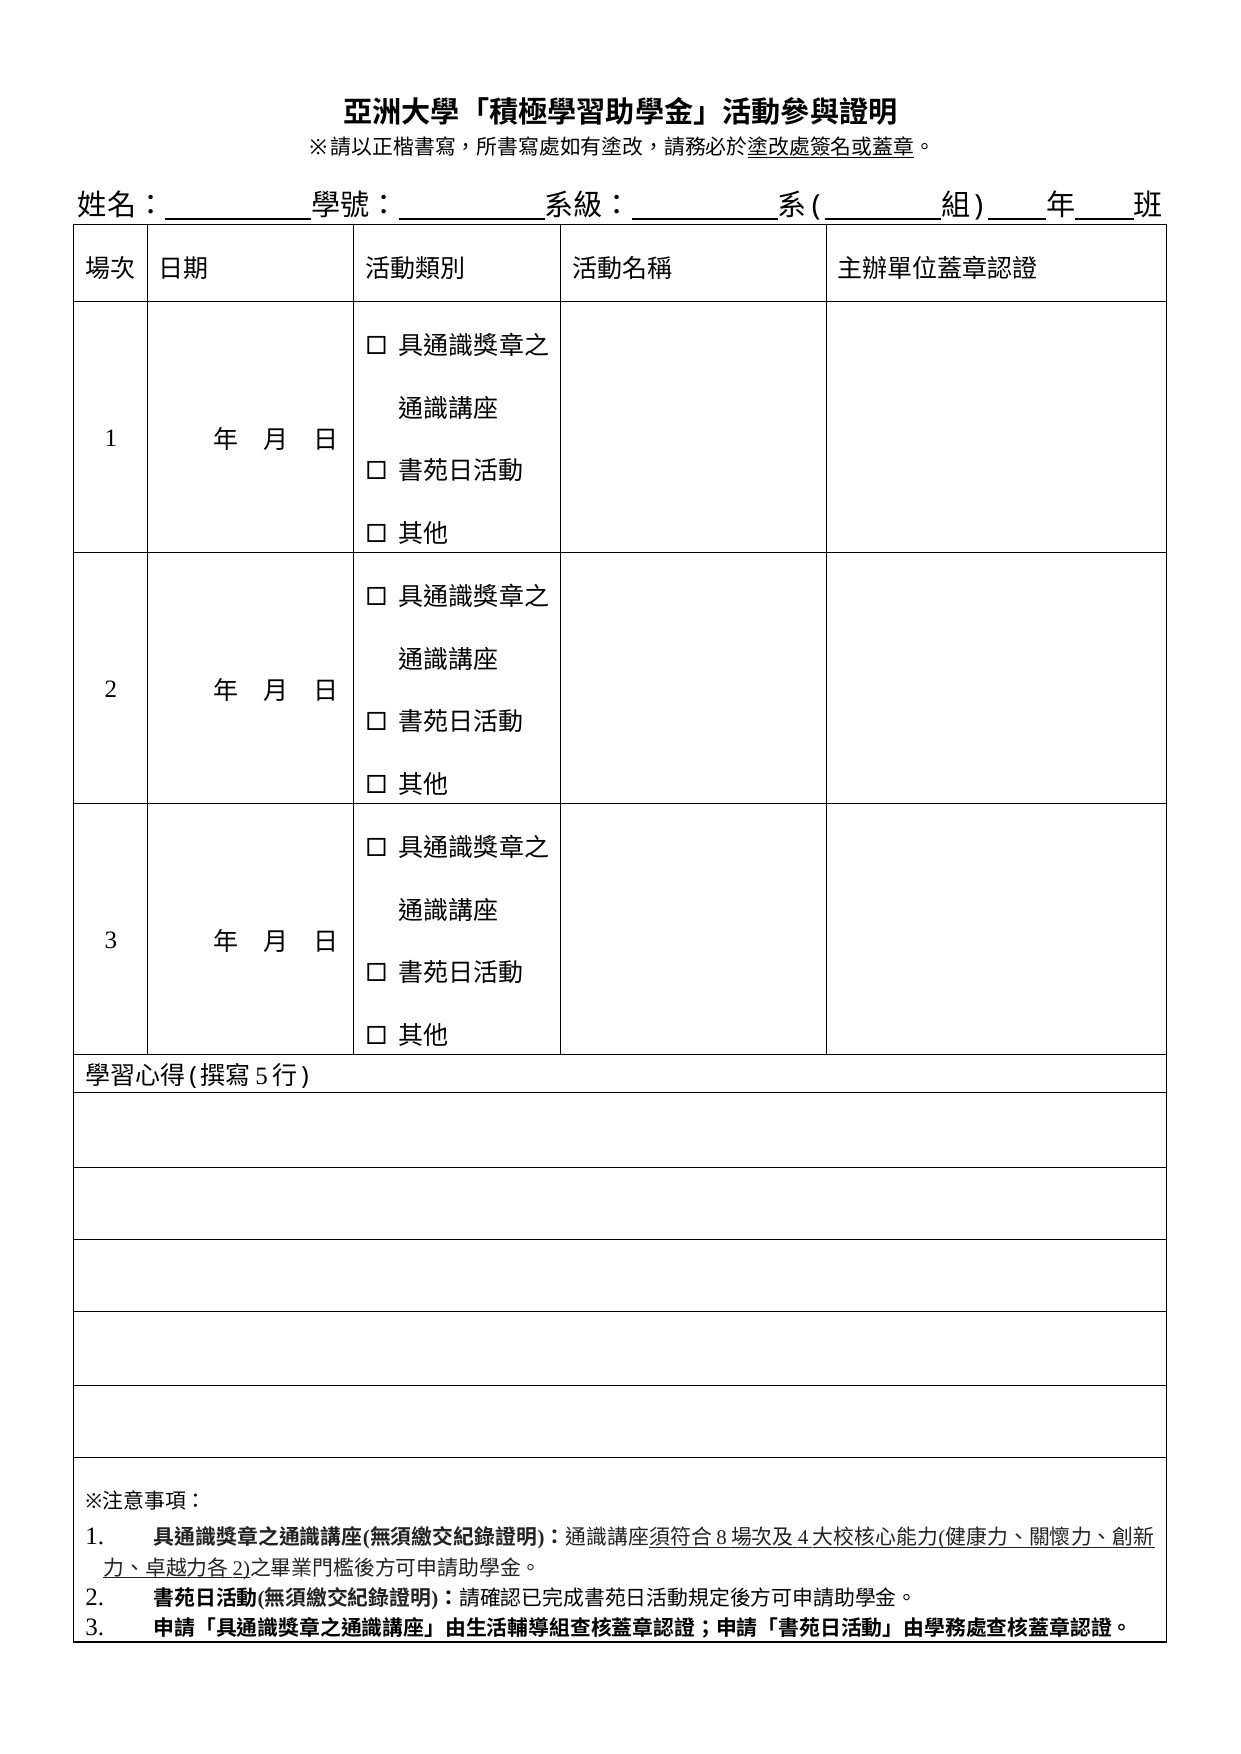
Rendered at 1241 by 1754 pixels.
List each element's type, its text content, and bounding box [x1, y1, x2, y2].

table_cell [561, 302, 826, 552]
table_cell [561, 553, 826, 803]
table_cell 2 [74, 553, 147, 803]
table_cell [74, 1312, 1166, 1385]
table_header 日期 [148, 225, 353, 301]
table_cell 年 月 日 [148, 302, 353, 552]
table_header 場次 [74, 225, 147, 301]
table_cell [827, 804, 1166, 1054]
table_header 活動類別 [354, 225, 560, 301]
table_cell 年 月 日 [148, 553, 353, 803]
table_cell 年 月 日 [148, 804, 353, 1054]
table_cell [827, 553, 1166, 803]
table_cell 3 [74, 804, 147, 1054]
text 姓名： 學號： 系級： 系( 組) 年 班 [74, 161, 1166, 223]
table_cell 具通識獎章之通識講座 書苑日活動 其他 [354, 302, 560, 552]
table_cell [74, 1386, 1166, 1457]
table_cell [74, 1093, 1166, 1167]
table_cell [74, 1240, 1166, 1311]
table_cell ※注意事項： 具通識獎章之通識講座(無須繳交紀錄證明)：通識講座須符合8場次及4大校核心能力(健康力、關懷力、創新力、卓越力各2)之畢業門檻後方可申請助學金。 書苑日活動(無須繳交紀錄證明)：請確認已完成書苑日活動規定後方可申請助學金。 申請「具通識獎章之通識講座」由生活輔導組查核蓋章認證；申請「書苑日活動」由學務處查核蓋章認證。 [74, 1458, 1166, 1641]
table_cell 具通識獎章之通識講座 書苑日活動 其他 [354, 553, 560, 803]
table_header 活動名稱 [561, 225, 826, 301]
table_cell [74, 1168, 1166, 1238]
text ※請以正楷書寫，所書寫處如有塗改，請務必於塗改處簽名或蓋章。 [74, 131, 1166, 161]
table_cell [561, 804, 826, 1054]
table_cell 具通識獎章之通識講座 書苑日活動 其他 [354, 804, 560, 1054]
table_header 主辦單位蓋章認證 [827, 225, 1166, 301]
table_cell 學習心得(撰寫5行) [74, 1055, 1166, 1092]
text 亞洲大學「積極學習助學金」活動參與證明 [74, 88, 1166, 131]
table_cell [827, 302, 1166, 552]
table_cell 1 [74, 302, 147, 552]
